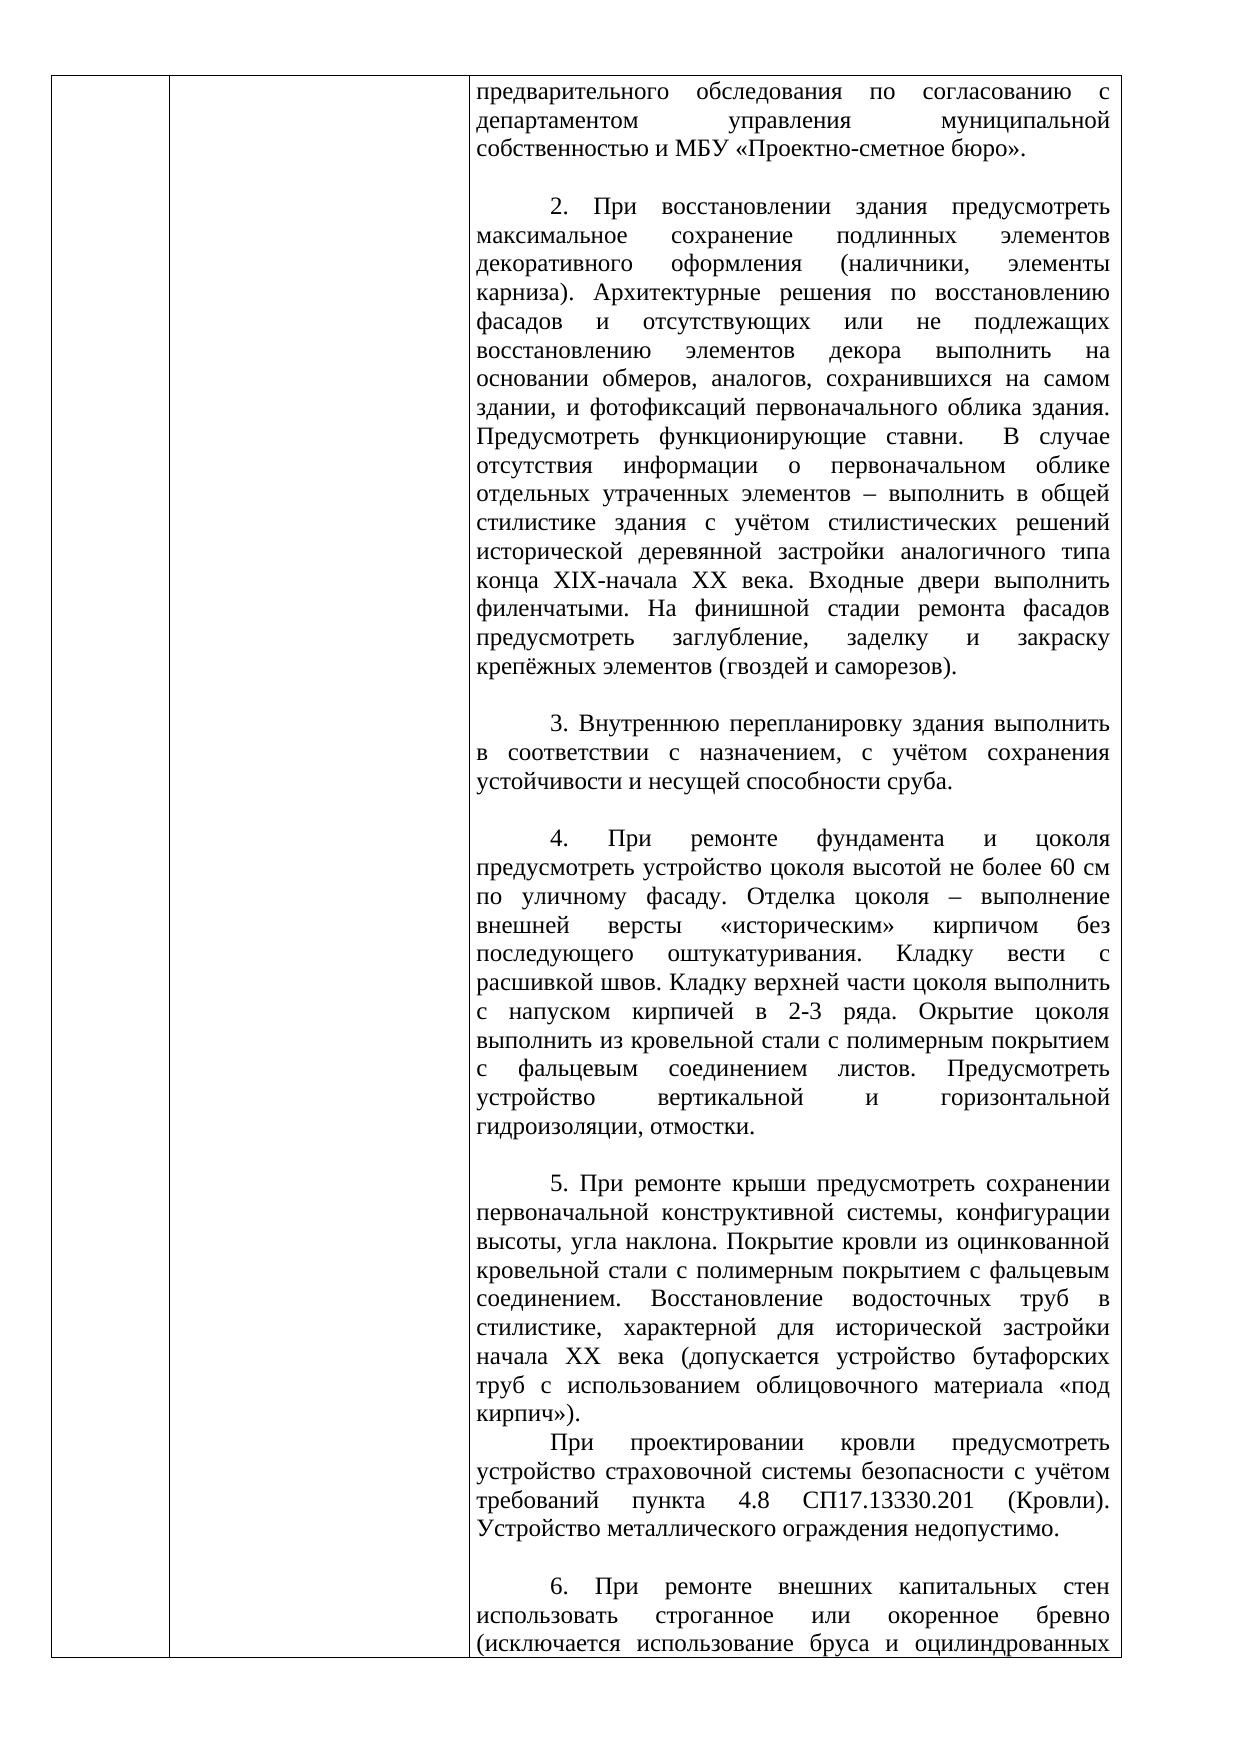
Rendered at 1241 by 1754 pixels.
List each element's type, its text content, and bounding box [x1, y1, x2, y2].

table_cell [170, 76, 469, 1657]
table_cell [52, 76, 169, 1657]
table_cell предварительного обследования по согласованию с департаментом управления муниципальной собственностью и МБУ «Проектно-сметное бюро». 2. При восстановлении здания предусмотреть максимальное сохранение подлинных элементов декоративного оформления (наличники, элементы карниза). Архитектурные решения по восстановлению фасадов и отсутствующих или не подлежащих восстановлению элементов декора выполнить на основании обмеров, аналогов, сохранившихся на самом здании, и фотофиксаций первоначального облика здания. Предусмотреть функционирующие ставни. В случае отсутствия информации о первоначальном облике отдельных утраченных элементов – выполнить в общей стилистике здания с учётом стилистических решений исторической деревянной застройки аналогичного типа конца XIX-начала XX века. Входные двери выполнить филенчатыми. На финишной стадии ремонта фасадов предусмотреть заглубление, заделку и закраску крепёжных элементов (гвоздей и саморезов). 3. Внутреннюю перепланировку здания выполнить в соответствии с назначением, с учётом сохранения устойчивости и несущей способности сруба. 4. При ремонте фундамента и цоколя предусмотреть устройство цоколя высотой не более 60 см по уличному фасаду. Отделка цоколя – выполнение внешней версты «историческим» кирпичом без последующего оштукатуривания. Кладку вести с расшивкой швов. Кладку верхней части цоколя выполнить с напуском кирпичей в 2-3 ряда. Окрытие цоколя выполнить из кровельной стали с полимерным покрытием с фальцевым соединением листов. Предусмотреть устройство вертикальной и горизонтальной гидроизоляции, отмостки. 5. При ремонте крыши предусмотреть сохранении первоначальной конструктивной системы, конфигурации высоты, угла наклона. Покрытие кровли из оцинкованной кровельной стали с полимерным покрытием с фальцевым соединением. Восстановление водосточных труб в стилистике, характерной для исторической застройки начала XX века (допускается устройство бутафорских труб с использованием облицовочного материала «под кирпич»). При проектировании кровли предусмотреть устройство страховочной системы безопасности с учётом требований пункта 4.8 СП17.13330.201 (Кровли). Устройство металлического ограждения недопустимо. 6. При ремонте внешних капитальных стен использовать строганное или окоренное бревно (исключается использование бруса и оцилиндрованных [470, 76, 1121, 1657]
